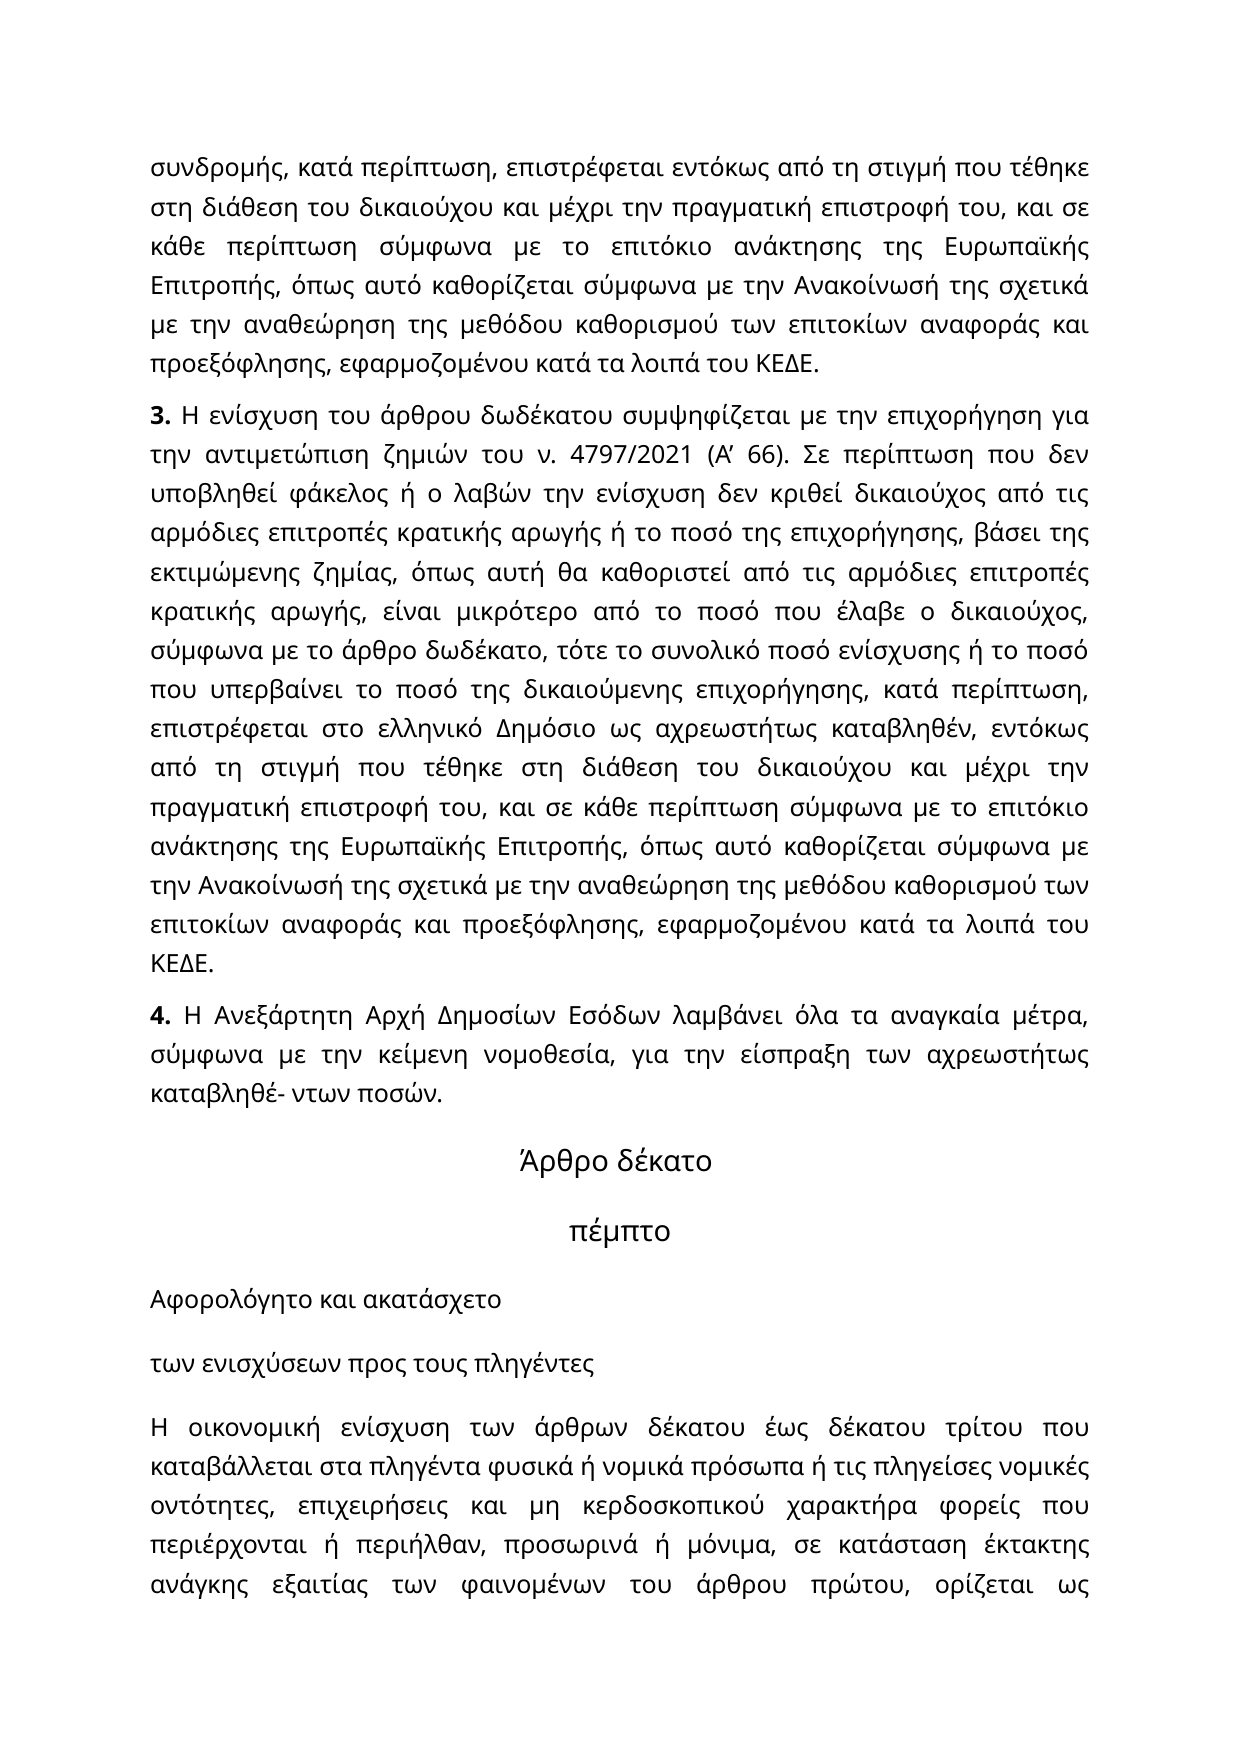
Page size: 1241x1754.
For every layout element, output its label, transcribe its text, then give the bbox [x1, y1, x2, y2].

subtitle Άρθρο δέκατο [150, 1140, 1090, 1180]
subtitle πέμπτο [150, 1211, 1090, 1250]
text συνδρομής, κατά περίπτωση, επιστρέφεται εντόκως από τη στιγμή που τέθηκε στη διάθεση του δικαιούχου και μέχρι την πραγματική επιστροφή του, και σε κάθε περίπτωση σύμφωνα με το επιτόκιο ανάκτησης της Ευρωπαϊκής Επιτροπής, όπως αυτό καθορίζεται σύμφωνα με την Ανακοίνωσή της σχετικά με την αναθεώρηση της μεθόδου καθορισμού των επιτοκίων αναφοράς και προεξόφλησης, εφαρμοζομένου κατά τα λοιπά του ΚΕΔΕ. [150, 150, 1090, 380]
text Αφορολόγητο και ακατάσχετο [150, 1281, 1090, 1315]
text 3. Η ενίσχυση του άρθρου δωδέκατου συμψηφίζεται με την επιχορήγηση για την αντιμετώπιση ζημιών του ν. 4797/2021 (Α’ 66). Σε περίπτωση που δεν υποβληθεί φάκελος ή ο λαβών την ενίσχυση δεν κριθεί δικαιούχος από τις αρμόδιες επιτροπές κρατικής αρωγής ή το ποσό της επιχορήγησης, βάσει της εκτιμώμενης ζημίας, όπως αυτή θα καθοριστεί από τις αρμόδιες επιτροπές κρατικής αρωγής, είναι μικρότερο από το ποσό που έλαβε ο δικαιούχος, σύμφωνα με το άρθρο δωδέκατο, τότε το συνολικό ποσό ενίσχυσης ή το ποσό που υπερβαίνει το ποσό της δικαιούμενης επιχορήγησης, κατά περίπτωση, επιστρέφεται στο ελληνικό Δημόσιο ως αχρεωστήτως καταβληθέν, εντόκως από τη στιγμή που τέθηκε στη διάθεση του δικαιούχου και μέχρι την πραγματική επιστροφή του, και σε κάθε περίπτωση σύμφωνα με το επιτόκιο ανάκτησης της Ευρωπαϊκής Επιτροπής, όπως αυτό καθορίζεται σύμφωνα με την Ανακοίνωσή της σχετικά με την αναθεώρηση της μεθόδου καθορισμού των επιτοκίων αναφοράς και προεξόφλησης, εφαρμοζομένου κατά τα λοιπά του ΚΕΔΕ. [150, 397, 1090, 980]
text 4. Η Ανεξάρτητη Αρχή Δημοσίων Εσόδων λαμβάνει όλα τα αναγκαία μέτρα, σύμφωνα με την κείμενη νομοθεσία, για την είσπραξη των αχρεωστήτως καταβληθέ- ντων ποσών. [150, 997, 1090, 1110]
text των ενισχύσεων προς τους πληγέντες [150, 1345, 1090, 1379]
text Η οικονομική ενίσχυση των άρθρων δέκατου έως δέκατου τρίτου που καταβάλλεται στα πληγέντα φυσικά ή νομικά πρόσωπα ή τις πληγείσες νομικές οντότητες, επιχειρήσεις και μη κερδοσκοπικού χαρακτήρα φορείς που περιέρχονται ή περιήλθαν, προσωρινά ή μόνιμα, σε κατάσταση έκτακτης ανάγκης εξαιτίας των φαινομένων του άρθρου πρώτου, ορίζεται ως [150, 1409, 1090, 1600]
